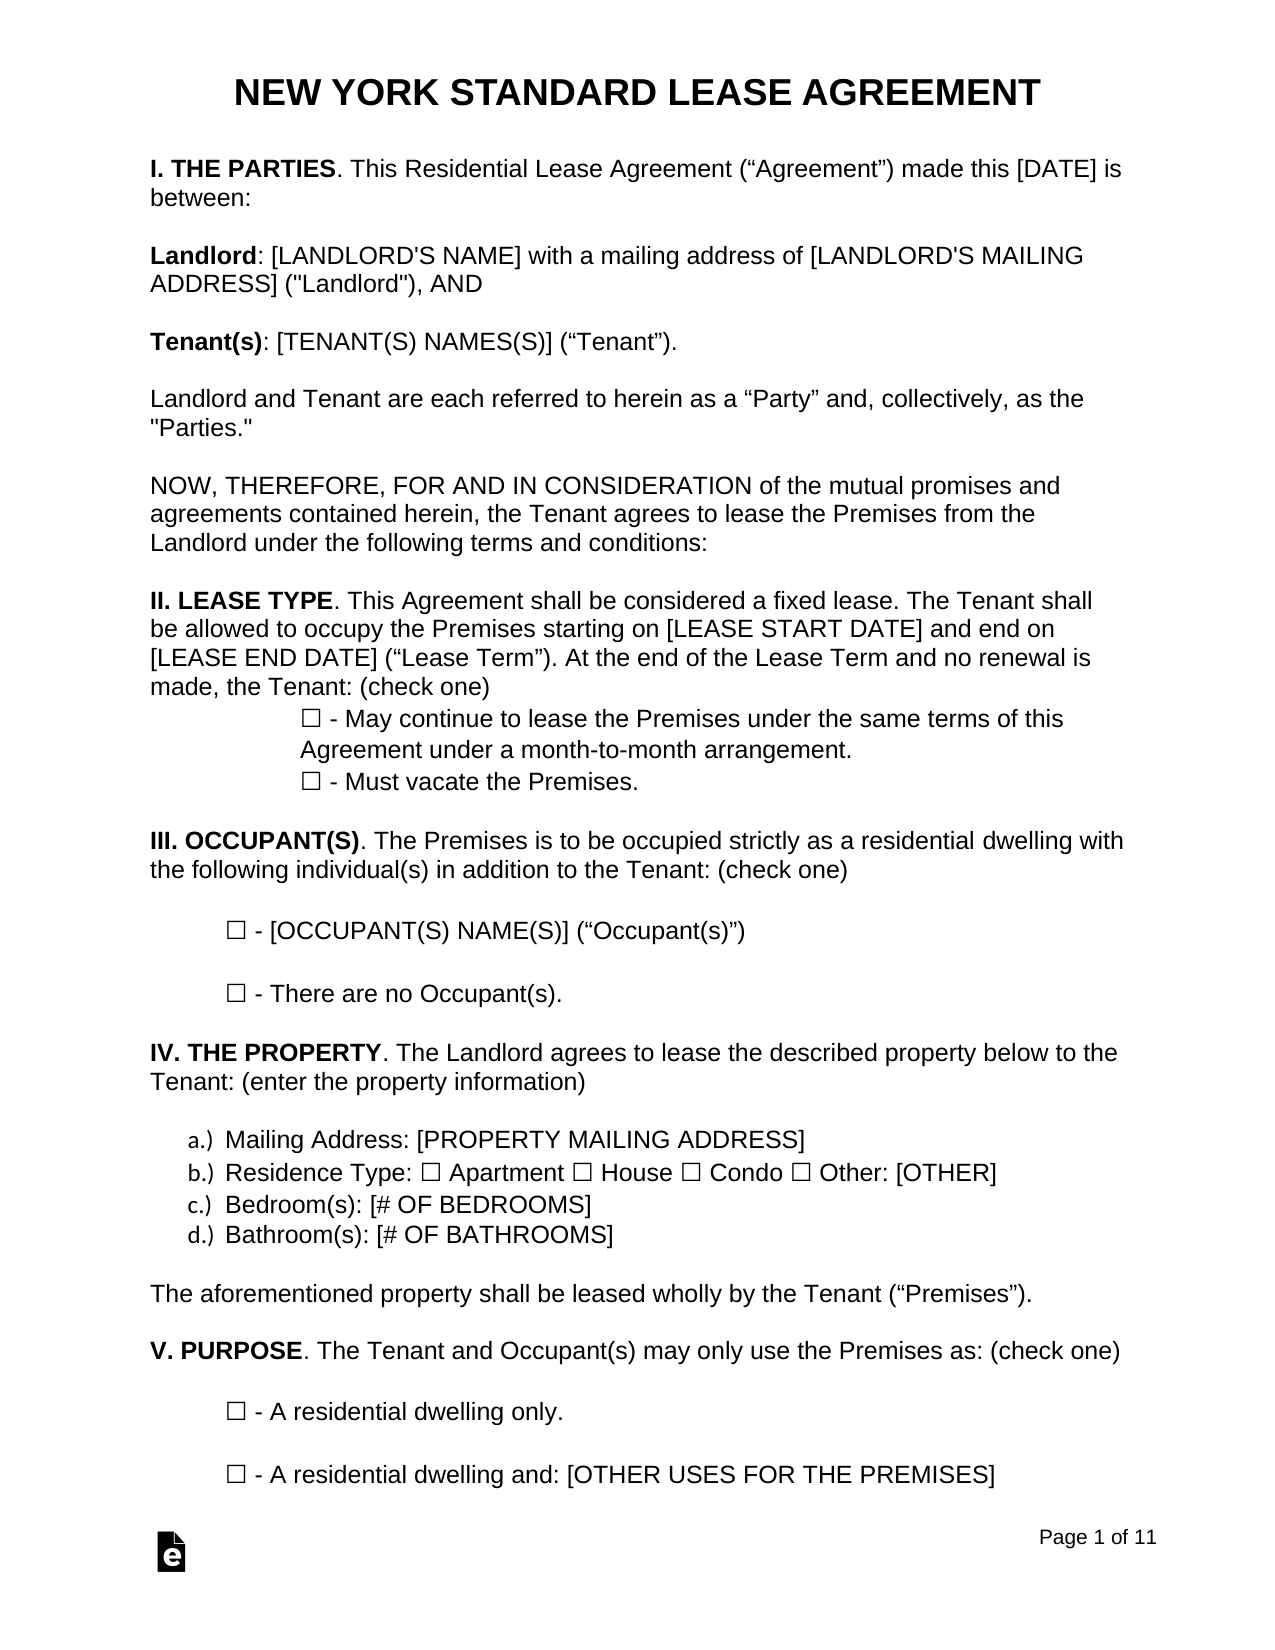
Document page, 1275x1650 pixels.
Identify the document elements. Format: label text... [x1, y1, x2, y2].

text II. LEASE TYPE. This Agreement shall be considered a fixed lease. The Tenant shall be allowed to occupy the Premises starting on [LEASE START DATE] and end on [LEASE END DATE] (“Lease Term”). At the end of the Lease Term and no renewal is made, the Tenant: (check one) [150, 586, 1125, 701]
text III. OCCUPANT(S). The Premises is to be occupied strictly as a residential dwelling with the following individual(s) in addition to the Tenant: (check one) [150, 826, 1125, 884]
text NOW, THEREFORE, FOR AND IN CONSIDERATION of the mutual promises and agreements contained herein, the Tenant agrees to lease the Premises from the Landlord under the following terms and conditions: [150, 471, 1125, 557]
text IV. THE PROPERTY. The Landlord agrees to lease the described property below to the Tenant: (enter the property information) [150, 1038, 1125, 1096]
subtitle NEW YORK STANDARD LEASE AGREEMENT [150, 70, 1125, 113]
text Landlord: [LANDLORD'S NAME] with a mailing address of [LANDLORD'S MAILING ADDRESS] ("Landlord"), AND [150, 241, 1125, 298]
text V. PURPOSE. The Tenant and Occupant(s) may only use the Premises as: (check one) [150, 1336, 1125, 1365]
list Residence Type: ☐ Apartment ☐ House ☐ Condo ☐ Other: [OTHER] [187, 1155, 1125, 1189]
text ☐ - A residential dwelling only. [225, 1394, 1125, 1428]
text ☐ - May continue to lease the Premises under the same terms of this Agreement under a month-to-month arrangement. [300, 701, 1125, 763]
text I. THE PARTIES. This Residential Lease Agreement (“Agreement”) made this [DATE] is between: [150, 154, 1125, 212]
text ☐ - Must vacate the Premises. [300, 763, 1125, 797]
text Tenant(s): [TENANT(S) NAMES(S)] (“Tenant”). [150, 327, 1125, 356]
text ☐ - [OCCUPANT(S) NAME(S)] (“Occupant(s)”) [225, 912, 1125, 947]
list Bedroom(s): [# OF BEDROOMS] [187, 1189, 1125, 1219]
list Mailing Address: [PROPERTY MAILING ADDRESS] [187, 1124, 1125, 1155]
text ☐ - A residential dwelling and: [OTHER USES FOR THE PREMISES] [225, 1457, 1125, 1491]
text The aforementioned property shall be leased wholly by the Tenant (“Premises”). [150, 1279, 1125, 1307]
text Landlord and Tenant are each referred to herein as a “Party” and, collectively, as the "Parties." [150, 384, 1125, 442]
text ☐ - There are no Occupant(s). [225, 975, 1125, 1009]
list Bathroom(s): [# OF BATHROOMS] [187, 1219, 1125, 1250]
